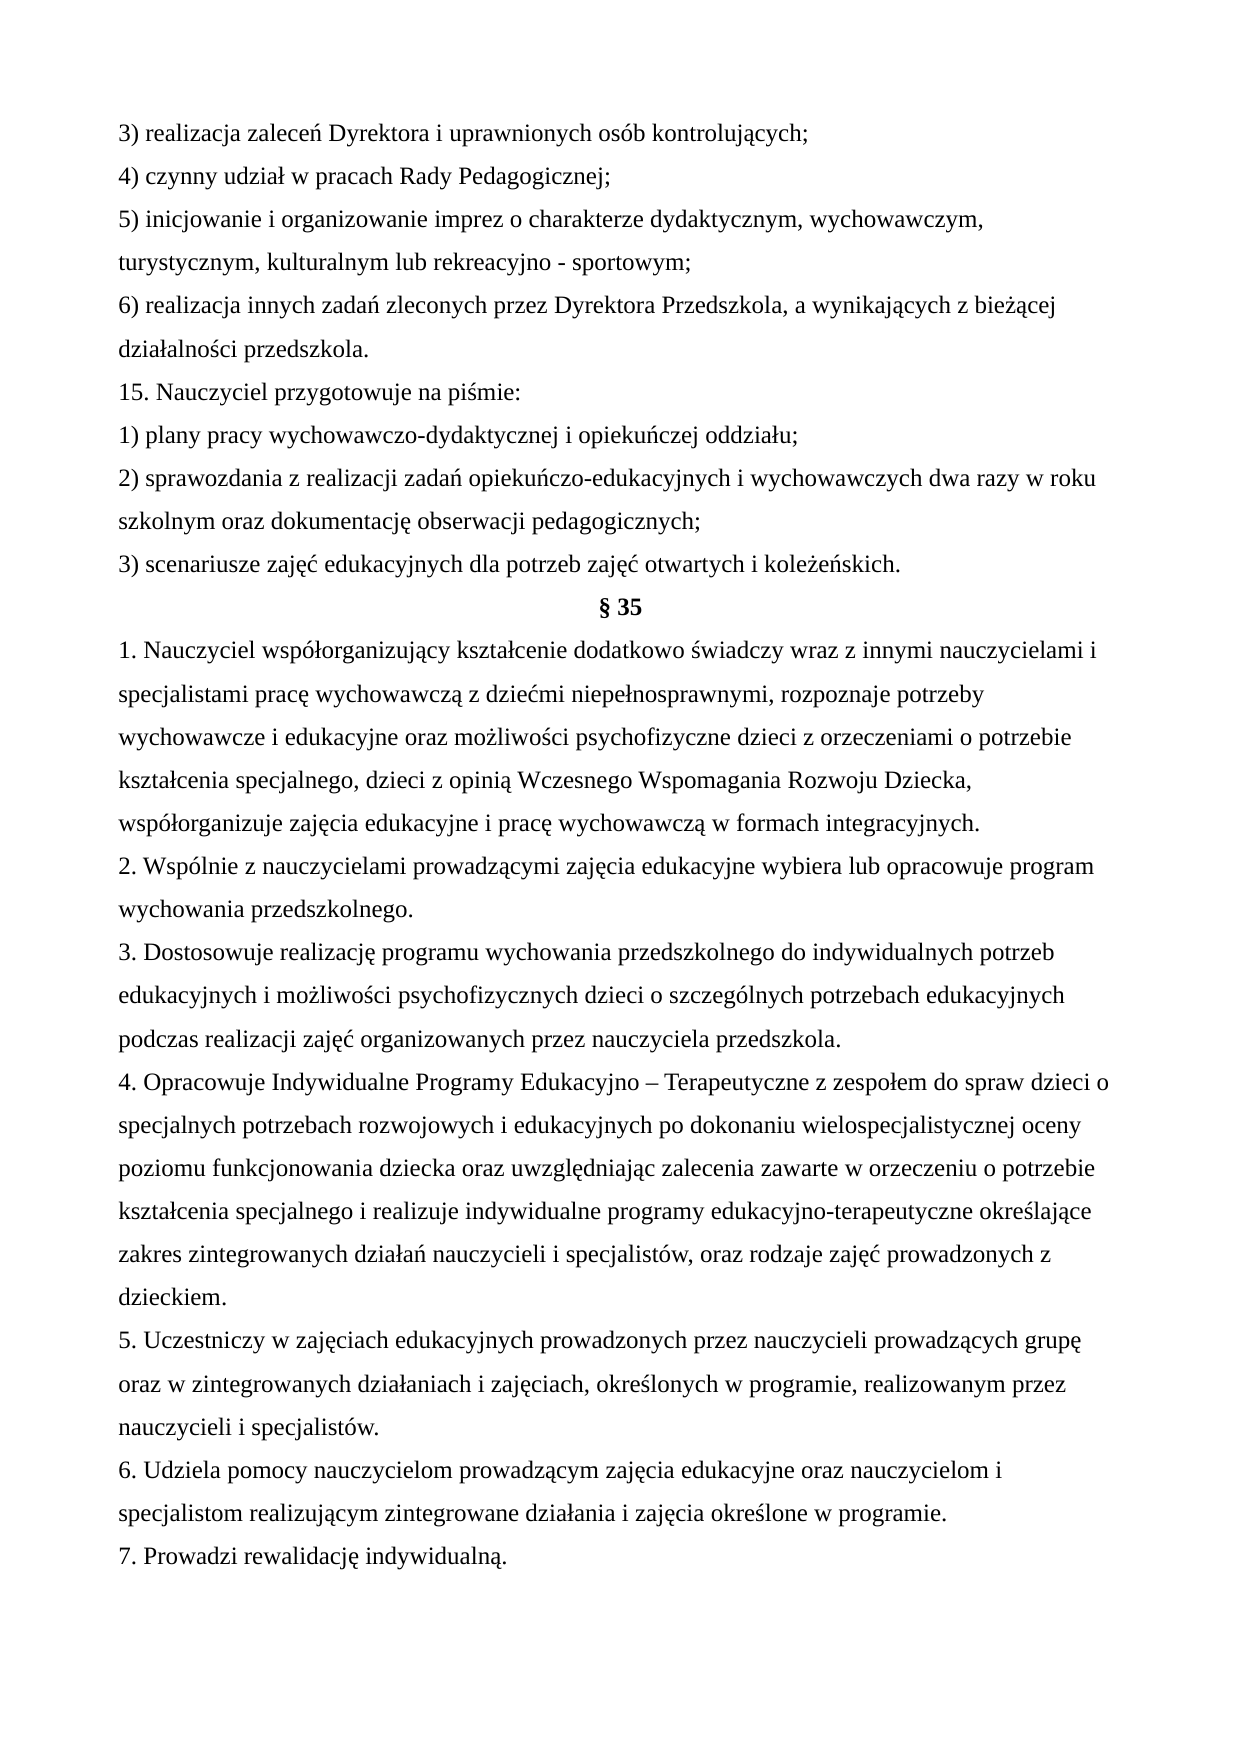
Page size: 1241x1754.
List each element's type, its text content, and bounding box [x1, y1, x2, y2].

text 2. Wspólnie z nauczycielami prowadzącymi zajęcia edukacyjne wybiera lub opracowuje program wychowania przedszkolnego. [118, 851, 1122, 923]
text 1) plany pracy wychowawczo-dydaktycznej i opiekuńczej oddziału; [118, 420, 1122, 449]
text 15. Nauczyciel przygotowuje na piśmie: [118, 377, 1122, 406]
text § 35 [118, 592, 1122, 621]
text 1. Nauczyciel współorganizujący kształcenie dodatkowo świadczy wraz z innymi nauczycielami i specjalistami pracę wychowawczą z dziećmi niepełnosprawnymi, rozpoznaje potrzeby wychowawcze i edukacyjne oraz możliwości psychofizyczne dzieci z orzeczeniami o potrzebie kształcenia specjalnego, dzieci z opinią Wczesnego Wspomagania Rozwoju Dziecka, współorganizuje zajęcia edukacyjne i pracę wychowawczą w formach integracyjnych. [118, 636, 1122, 837]
text 6) realizacja innych zadań zleconych przez Dyrektora Przedszkola, a wynikających z bieżącej działalności przedszkola. [118, 291, 1122, 362]
text 4. Opracowuje Indywidualne Programy Edukacyjno – Terapeutyczne z zespołem do spraw dzieci o specjalnych potrzebach rozwojowych i edukacyjnych po dokonaniu wielospecjalistycznej oceny poziomu funkcjonowania dziecka oraz uwzględniając zalecenia zawarte w orzeczeniu o potrzebie kształcenia specjalnego i realizuje indywidualne programy edukacyjno-terapeutyczne określające zakres zintegrowanych działań nauczycieli i specjalistów, oraz rodzaje zajęć prowadzonych z dzieckiem. [118, 1067, 1122, 1311]
text 7. Prowadzi rewalidację indywidualną. [118, 1541, 1122, 1570]
text 2) sprawozdania z realizacji zadań opiekuńczo-edukacyjnych i wychowawczych dwa razy w roku szkolnym oraz dokumentację obserwacji pedagogicznych; [118, 463, 1122, 535]
text 3. Dostosowuje realizację programu wychowania przedszkolnego do indywidualnych potrzeb edukacyjnych i możliwości psychofizycznych dzieci o szczególnych potrzebach edukacyjnych podczas realizacji zajęć organizowanych przez nauczyciela przedszkola. [118, 937, 1122, 1052]
text 3) realizacja zaleceń Dyrektora i uprawnionych osób kontrolujących; [118, 118, 1122, 147]
text 3) scenariusze zajęć edukacyjnych dla potrzeb zajęć otwartych i koleżeńskich. [118, 549, 1122, 578]
text 4) czynny udział w pracach Rady Pedagogicznej; [118, 161, 1122, 190]
text 6. Udziela pomocy nauczycielom prowadzącym zajęcia edukacyjne oraz nauczycielom i specjalistom realizującym zintegrowane działania i zajęcia określone w programie. [118, 1455, 1122, 1527]
text 5) inicjowanie i organizowanie imprez o charakterze dydaktycznym, wychowawczym, turystycznym, kulturalnym lub rekreacyjno - sportowym; [118, 204, 1122, 276]
text 5. Uczestniczy w zajęciach edukacyjnych prowadzonych przez nauczycieli prowadzących grupę oraz w zintegrowanych działaniach i zajęciach, określonych w programie, realizowanym przez nauczycieli i specjalistów. [118, 1326, 1122, 1441]
